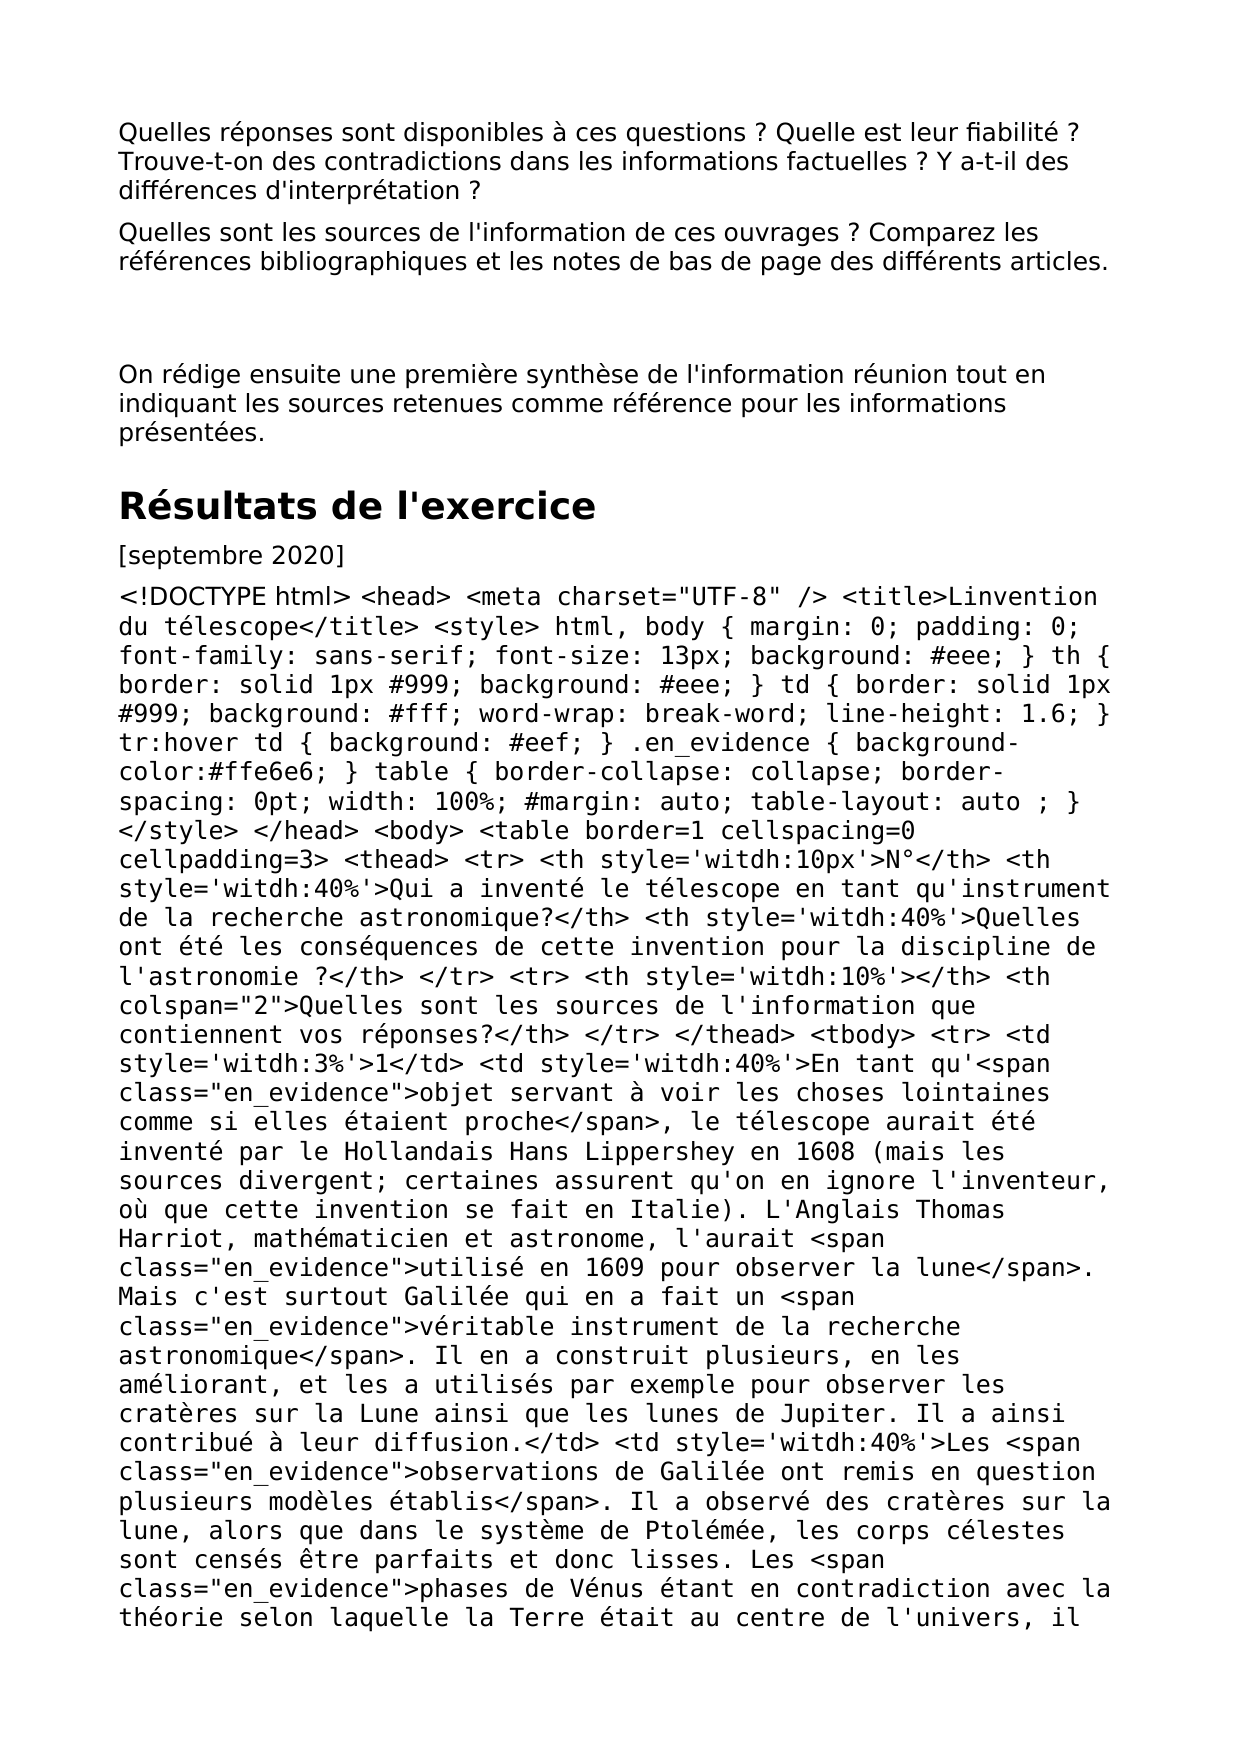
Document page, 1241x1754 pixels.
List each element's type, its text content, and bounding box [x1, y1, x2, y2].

subtitle Résultats de l'exercice [118, 485, 1122, 528]
text On rédige ensuite une première synthèse de l'information réunion tout en indiquant les sources retenues comme référence pour les informations présentées. [118, 360, 1122, 447]
text Quelles sont les sources de l'information de ces ouvrages ? Comparez les références bibliographiques et les notes de bas de page des différents articles. [118, 218, 1122, 276]
text <!DOCTYPE html> <head> <meta charset="UTF-8" /> <title>Linvention du télescope</title> <style> html, body { margin: 0; padding: 0; font-family: sans-serif; font-size: 13px; background: #eee; } th { border: solid 1px #999; background: #eee; } td { border: solid 1px #999; background: #fff; word-wrap: break-word; line-height: 1.6; } tr:hover td { background: #eef; } .en_evidence { background-color:#ffe6e6; } table { border-collapse: collapse; border-spacing: 0pt; width: 100%; #margin: auto; table-layout: auto ; } </style> </head> <body> <table border=1 cellspacing=0 cellpadding=3> <thead> <tr> <th style='witdh:10px'>N°</th> <th style='witdh:40%'>Qui a inventé le télescope en tant qu'instrument de la recherche astronomique?</th> <th style='witdh:40%'>Quelles ont été les conséquences de cette invention pour la discipline de l'astronomie ?</th> </tr> <tr> <th style='witdh:10%'></th> <th colspan="2">Quelles sont les sources de l'information que contiennent vos réponses?</th> </tr> </thead> <tbody> <tr> <td style='witdh:3%'>1</td> <td style='witdh:40%'>En tant qu'<span class="en_evidence">objet servant à voir les choses lointaines comme si elles étaient proche</span>, le télescope aurait été inventé par le Hollandais Hans Lippershey en 1608 (mais les sources divergent; certaines assurent qu'on en ignore l'inventeur, où que cette invention se fait en Italie). L'Anglais Thomas Harriot, mathématicien et astronome, l'aurait <span class="en_evidence">utilisé en 1609 pour observer la lune</span>. Mais c'est surtout Galilée qui en a fait un <span class="en_evidence">véritable instrument de la recherche astronomique</span>. Il en a construit plusieurs, en les améliorant, et les a utilisés par exemple pour observer les cratères sur la Lune ainsi que les lunes de Jupiter. Il a ainsi contribué à leur diffusion.</td> <td style='witdh:40%'>Les <span class="en_evidence">observations de Galilée ont remis en question plusieurs modèles établis</span>. Il a observé des cratères sur la lune, alors que dans le système de Ptolémée, les corps célestes sont censés être parfaits et donc lisses. Les <span class="en_evidence">phases de Vénus étant en contradiction avec la théorie selon laquelle la Terre était au centre de l'univers, il [118, 583, 1122, 1633]
text [septembre 2020] [118, 541, 1122, 570]
text Quelles réponses sont disponibles à ces questions ? Quelle est leur fiabilité ? Trouve-t-on des contradictions dans les informations factuelles ? Y a-t-il des différences d'interprétation ? [118, 118, 1122, 206]
